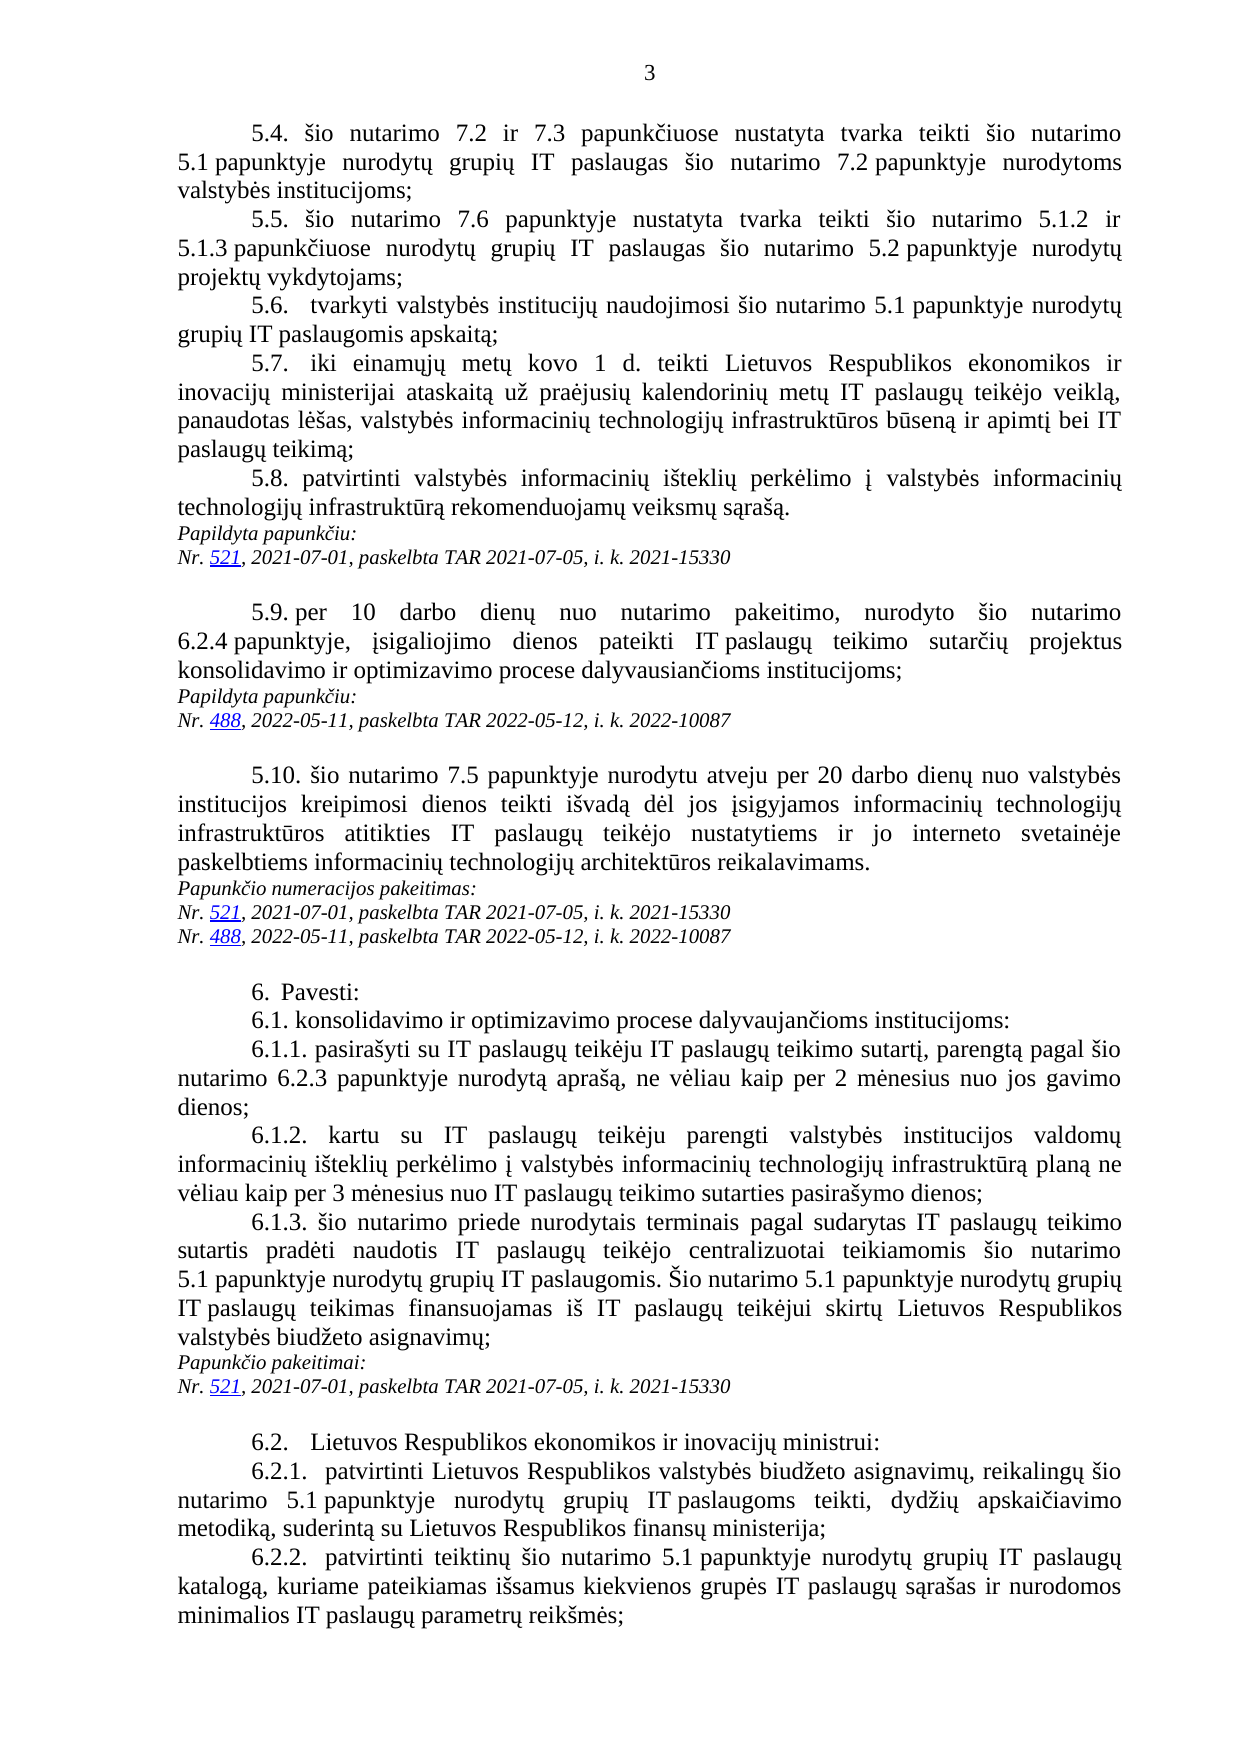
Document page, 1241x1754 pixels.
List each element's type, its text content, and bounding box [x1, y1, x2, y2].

text Nr. 521, 2021-07-01, paskelbta TAR 2021-07-05, i. k. 2021-15330 [177, 1374, 1122, 1398]
text Papunkčio pakeitimai: [177, 1350, 1122, 1374]
text Nr. 521, 2021-07-01, paskelbta TAR 2021-07-05, i. k. 2021-15330 [177, 900, 1122, 924]
text 6.1. konsolidavimo ir optimizavimo procese dalyvaujančioms institucijoms: [177, 1005, 1122, 1034]
text 5.4. šio nutarimo 7.2 ir 7.3 papunkčiuose nustatyta tvarka teikti šio nutarimo 5.1 papunktyje nurodytų grupių IT paslaugas šio nutarimo 7.2 papunktyje nurodytoms valstybės institucijoms; [177, 118, 1122, 204]
text 5.10. šio nutarimo 7.5 papunktyje nurodytu atveju per 20 darbo dienų nuo valstybės institucijos kreipimosi dienos teikti išvadą dėl jos įsigyjamos informacinių technologijų infrastruktūros atitikties IT paslaugų teikėjo nustatytiems ir jo interneto svetainėje paskelbtiems informacinių technologijų architektūros reikalavimams. [177, 761, 1122, 876]
text Nr. 488, 2022-05-11, paskelbta TAR 2022-05-12, i. k. 2022-10087 [177, 708, 1122, 732]
text Papildyta papunkčiu: [177, 684, 1122, 708]
text 6.2. Lietuvos Respublikos ekonomikos ir inovacijų ministrui: [177, 1427, 1122, 1456]
text Papunkčio numeracijos pakeitimas: [177, 876, 1122, 900]
text 6.2.2. patvirtinti teiktinų šio nutarimo 5.1 papunktyje nurodytų grupių IT paslaugų katalogą, kuriame pateikiamas išsamus kiekvienos grupės IT paslaugų sąrašas ir nurodomos minimalios IT paslaugų parametrų reikšmės; [177, 1542, 1122, 1628]
text Nr. 521, 2021-07-01, paskelbta TAR 2021-07-05, i. k. 2021-15330 [177, 545, 1122, 569]
text 6.1.3. šio nutarimo priede nurodytais terminais pagal sudarytas IT paslaugų teikimo sutartis pradėti naudotis IT paslaugų teikėjo centralizuotai teikiamomis šio nutarimo 5.1 papunktyje nurodytų grupių IT paslaugomis. Šio nutarimo 5.1 papunktyje nurodytų grupių IT paslaugų teikimas finansuojamas iš IT paslaugų teikėjui skirtų Lietuvos Respublikos valstybės biudžeto asignavimų; [177, 1207, 1122, 1350]
text 5.7. iki einamųjų metų kovo 1 d. teikti Lietuvos Respublikos ekonomikos ir inovacijų ministerijai ataskaitą už praėjusių kalendorinių metų IT paslaugų teikėjo veiklą, panaudotas lėšas, valstybės informacinių technologijų infrastruktūros būseną ir apimtį bei IT paslaugų teikimą; [177, 348, 1122, 463]
text 5.6. tvarkyti valstybės institucijų naudojimosi šio nutarimo 5.1 papunktyje nurodytų grupių IT paslaugomis apskaitą; [177, 291, 1122, 348]
text 6. Pavesti: [177, 977, 1122, 1005]
text Papildyta papunkčiu: [177, 521, 1122, 545]
text 6.1.1. pasirašyti su IT paslaugų teikėju IT paslaugų teikimo sutartį, parengtą pagal šio nutarimo 6.2.3 papunktyje nurodytą aprašą, ne vėliau kaip per 2 mėnesius nuo jos gavimo dienos; [177, 1034, 1122, 1120]
text 5.8. patvirtinti valstybės informacinių išteklių perkėlimo į valstybės informacinių technologijų infrastruktūrą rekomenduojamų veiksmų sąrašą. [177, 463, 1122, 521]
text Nr. 488, 2022-05-11, paskelbta TAR 2022-05-12, i. k. 2022-10087 [177, 924, 1122, 948]
text 5.5. šio nutarimo 7.6 papunktyje nustatyta tvarka teikti šio nutarimo 5.1.2 ir 5.1.3 papunkčiuose nurodytų grupių IT paslaugas šio nutarimo 5.2 papunktyje nurodytų projektų vykdytojams; [177, 204, 1122, 291]
text 5.9. per 10 darbo dienų nuo nutarimo pakeitimo, nurodyto šio nutarimo 6.2.4 papunktyje, įsigaliojimo dienos pateikti IT paslaugų teikimo sutarčių projektus konsolidavimo ir optimizavimo procese dalyvausiančioms institucijoms; [177, 597, 1122, 684]
text 6.2.1. patvirtinti Lietuvos Respublikos valstybės biudžeto asignavimų, reikalingų šio nutarimo 5.1 papunktyje nurodytų grupių IT paslaugoms teikti, dydžių apskaičiavimo metodiką, suderintą su Lietuvos Respublikos finansų ministerija; [177, 1456, 1122, 1542]
text 6.1.2. kartu su IT paslaugų teikėju parengti valstybės institucijos valdomų informacinių išteklių perkėlimo į valstybės informacinių technologijų infrastruktūrą planą ne vėliau kaip per 3 mėnesius nuo IT paslaugų teikimo sutarties pasirašymo dienos; [177, 1120, 1122, 1207]
